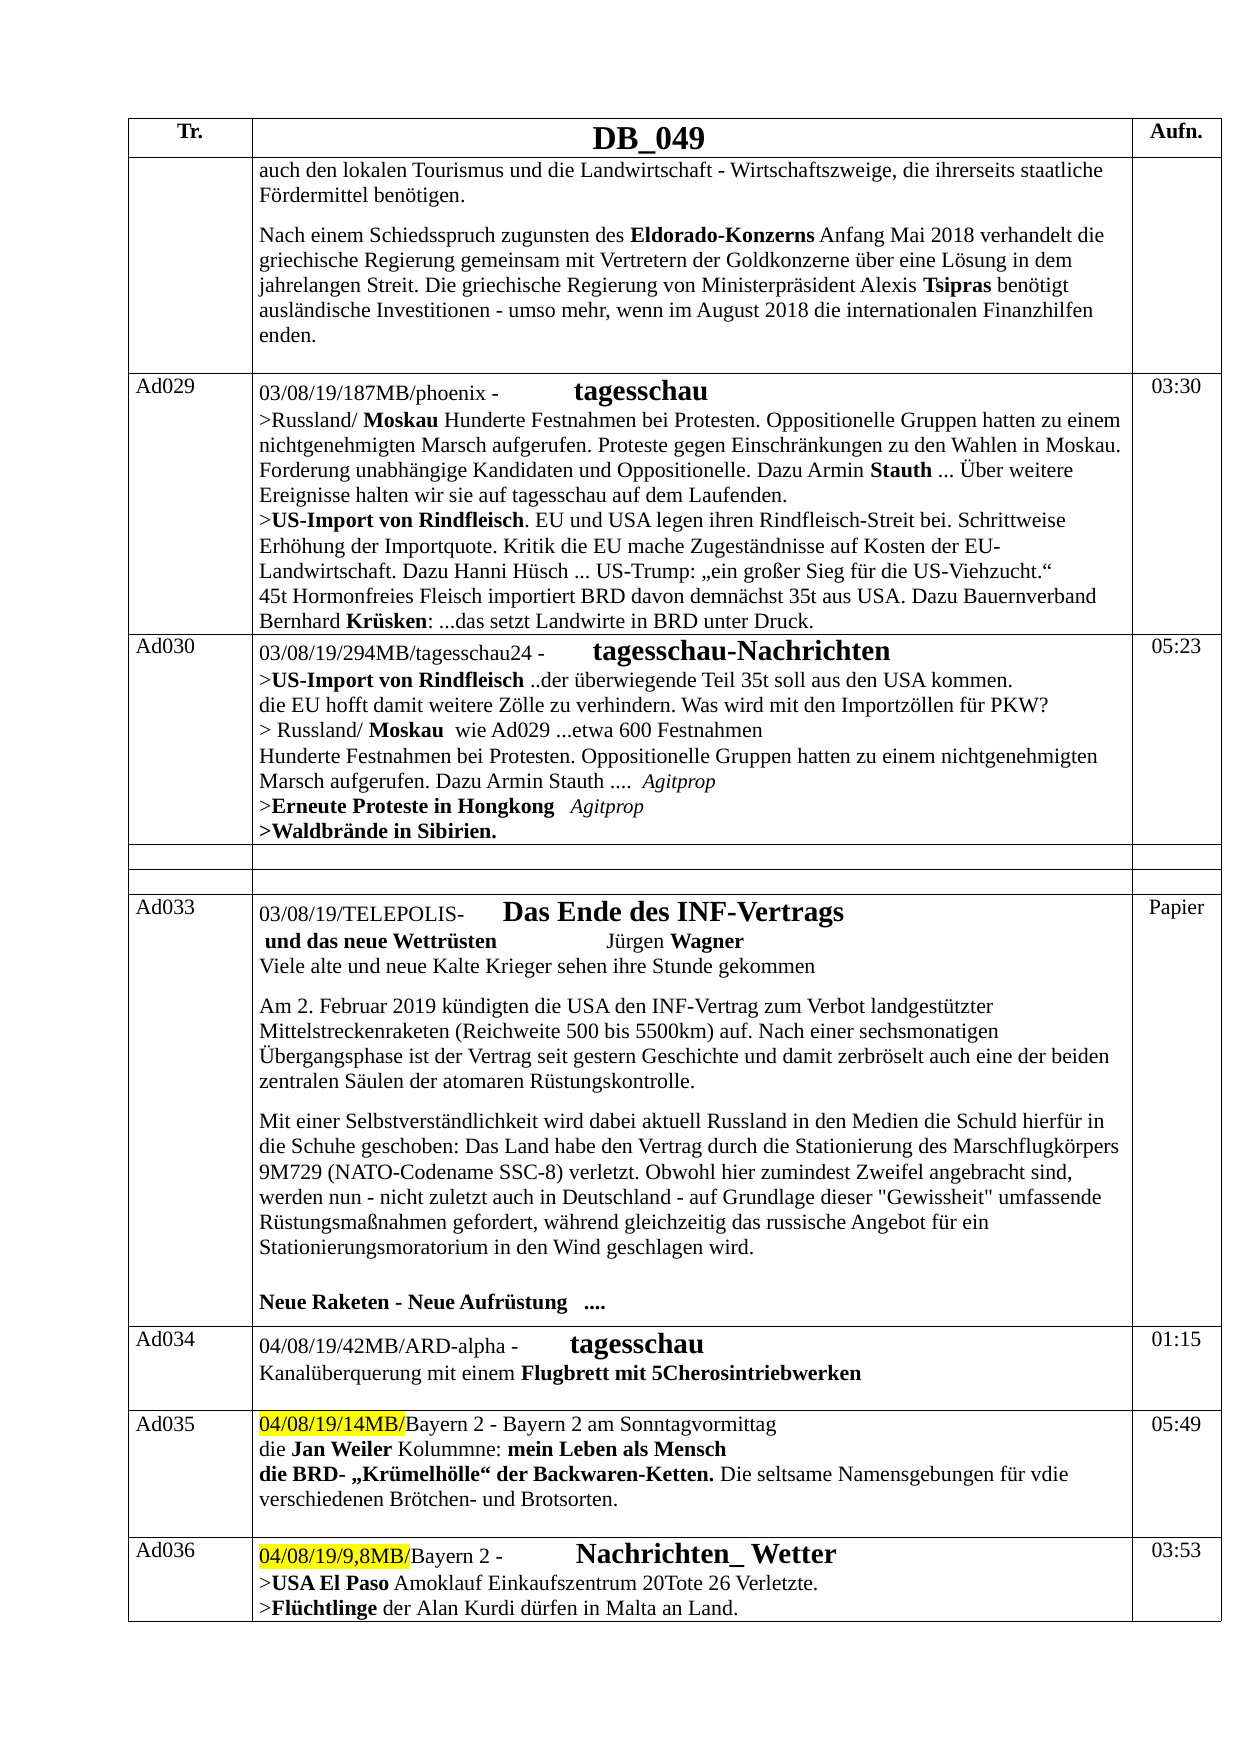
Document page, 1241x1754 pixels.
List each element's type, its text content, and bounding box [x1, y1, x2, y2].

table_cell Ad030 [129, 635, 252, 843]
table_cell [1133, 158, 1221, 373]
table_header DB_049 [253, 119, 1132, 157]
table_cell Ad033 [129, 895, 252, 1326]
table_cell Ad029 [129, 374, 252, 633]
table_cell [253, 845, 1132, 869]
table_cell 03/08/19/187MB/phoenix - tagesschau >Russland/ Moskau Hunderte Festnahmen bei Protesten. Oppositionelle Gruppen hatten zu einem nichtgenehmigten Marsch aufgerufen. Proteste gegen Einschränkungen zu den Wahlen in Moskau. Forderung unabhängige Kandidaten und Oppositionelle. Dazu Armin Stauth ... Über weitere Ereignisse halten wir sie auf tagesschau auf dem Laufenden. >US-Import von Rindfleisch. EU und USA legen ihren Rindfleisch-Streit bei. Schrittweise Erhöhung der Importquote. Kritik die EU mache Zugeständnisse auf Kosten der EU-Landwirtschaft. Dazu Hanni Hüsch ... US-Trump: „ein großer Sieg für die US-Viehzucht.“ 45t Hormonfreies Fleisch importiert BRD davon demnächst 35t aus USA. Dazu Bauernverband Bernhard Krüsken: ...das setzt Landwirte in BRD unter Druck. [253, 374, 1132, 633]
table_header ­Tr. [129, 119, 252, 157]
table_cell 04/08/19/42MB/ARD-alpha - tagesschau Kanalüberquerung mit einem Flugbrett mit 5Cherosintriebwerken [253, 1327, 1132, 1410]
table_cell [1133, 845, 1221, 869]
table_cell 03/08/19/TELEPOLIS- Das Ende des INF-Vertrags und das neue Wettrüsten Jürgen Wagner Viele alte und neue Kalte Krieger sehen ihre Stunde gekommen Am 2. Februar 2019 kündigten die USA den INF-Vertrag zum Verbot landgestützter Mittelstreckenraketen (Reichweite 500 bis 5500km) auf. Nach einer sechsmonatigen Übergangsphase ist der Vertrag seit gestern Geschichte und damit zerbröselt auch eine der beiden zentralen Säulen der atomaren Rüstungskontrolle. Mit einer Selbstverständlichkeit wird dabei aktuell Russland in den Medien die Schuld hierfür in die Schuhe geschoben: Das Land habe den Vertrag durch die Stationierung des Marschflugkörpers 9M729 (NATO-Codename SSC-8) verletzt. Obwohl hier zumindest Zweifel angebracht sind, werden nun - nicht zuletzt auch in Deutschland - auf Grundlage dieser "Gewissheit" umfassende Rüstungsmaßnahmen gefordert, während gleichzeitig das russische Angebot für ein Stationierungsmoratorium in den Wind geschlagen wird. Neue Raketen - Neue Aufrüstung .... [253, 895, 1132, 1326]
table_cell 01:15 [1133, 1327, 1221, 1410]
table_cell 04/08/19/9,8MB/Bayern 2 - Nachrichten_ Wetter >USA El Paso Amoklauf Einkaufszentrum 20Tote 26 Verletzte. >Flüchtlinge der Alan Kurdi dürfen in Malta an Land. [253, 1538, 1132, 1621]
table_cell Ad036 [129, 1538, 252, 1621]
table_cell [253, 870, 1132, 894]
table_cell 04/08/19/14MB/Bayern 2 - Bayern 2 am Sonntagvormittag die Jan Weiler Kolummne: mein Leben als Mensch die BRD- „Krümelhölle“ der Backwaren-Ketten. Die seltsame Namensgebungen für vdie verschiedenen Brötchen- und Brotsorten. [253, 1411, 1132, 1537]
table_cell [1133, 870, 1221, 894]
table_cell [129, 870, 252, 894]
table_cell [129, 845, 252, 869]
table_header Aufn. [1133, 119, 1221, 157]
table_cell auch den lokalen Tourismus und die Landwirtschaft - Wirtschaftszweige, die ihrerseits staatliche Fördermittel benötigen. Nach einem Schiedsspruch zugunsten des Eldorado-Konzerns Anfang Mai 2018 verhandelt die griechische Regierung gemeinsam mit Vertretern der Goldkonzerne über eine Lösung in dem jahrelangen Streit. Die griechische Regierung von Ministerpräsident Alexis Tsipras benötigt ausländische Investitionen - umso mehr, wenn im August 2018 die internationalen Finanzhilfen enden. [253, 158, 1132, 373]
table_cell Ad034 [129, 1327, 252, 1410]
table_cell 05:23 [1133, 635, 1221, 843]
table_cell Ad035 [129, 1411, 252, 1537]
table_cell 03/08/19/294MB/tagesschau24 - tagesschau-Nachrichten >US-Import von Rindfleisch ..der überwiegende Teil 35t soll aus den USA kommen. die EU hofft damit weitere Zölle zu verhindern. Was wird mit den Importzöllen für PKW? > Russland/ Moskau wie Ad029 ...etwa 600 Festnahmen Hunderte Festnahmen bei Protesten. Oppositionelle Gruppen hatten zu einem nichtgenehmigten Marsch aufgerufen. Dazu Armin Stauth .... Agitprop >Erneute Proteste in Hongkong Agitprop >Waldbrände in Sibirien. [253, 635, 1132, 843]
table_cell 03:53 [1133, 1538, 1221, 1621]
table_cell 05:49 [1133, 1411, 1221, 1537]
table_cell Papier [1133, 895, 1221, 1326]
table_cell [129, 158, 252, 373]
table_cell 03:30 [1133, 374, 1221, 633]
